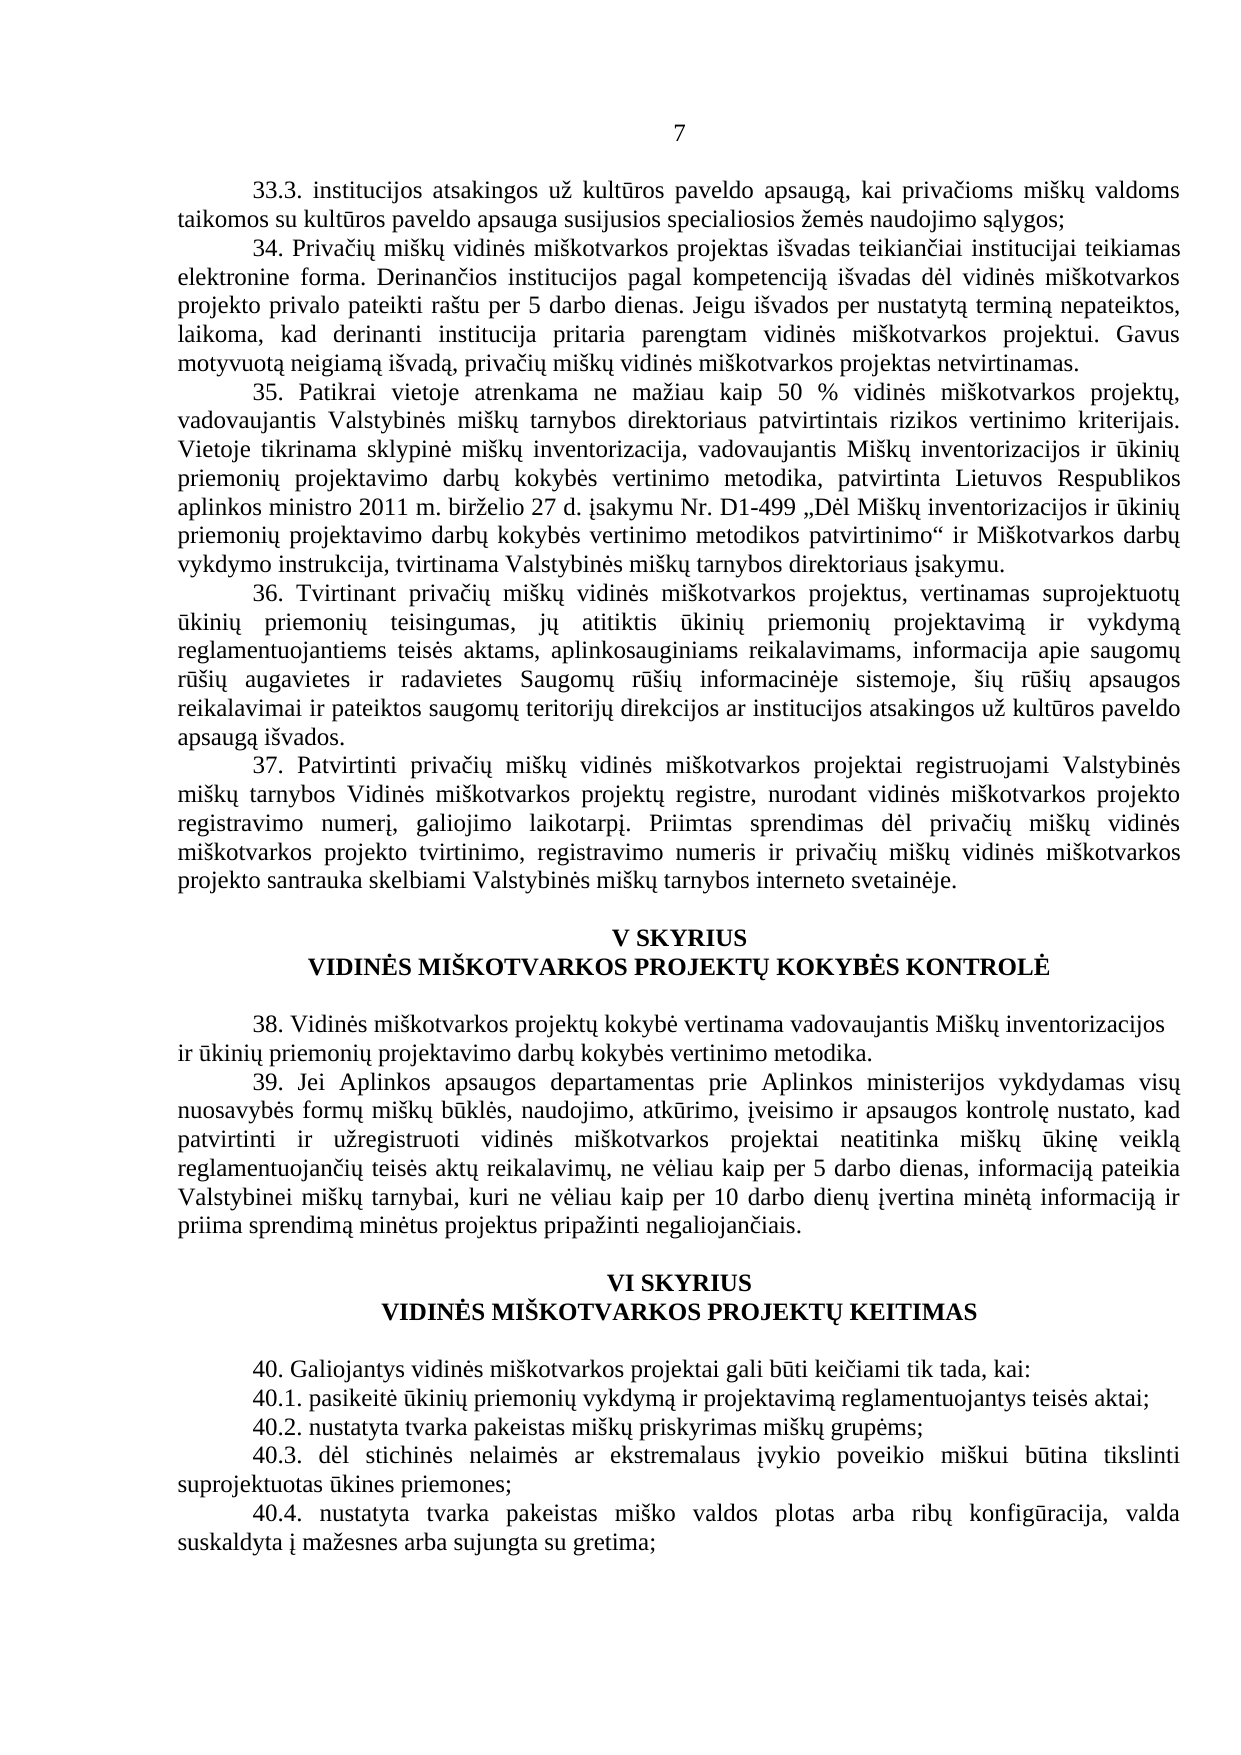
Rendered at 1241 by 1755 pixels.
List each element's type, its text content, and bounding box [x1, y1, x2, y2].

text VI SKYRIUS [177, 1268, 1181, 1297]
text 33.3. institucijos atsakingos už kultūros paveldo apsaugą, kai privačioms miškų valdoms taikomos su kultūros paveldo apsauga susijusios specialiosios žemės naudojimo sąlygos; [177, 175, 1181, 233]
text 34. Privačių miškų vidinės miškotvarkos projektas išvadas teikiančiai institucijai teikiamas elektronine forma. Derinančios institucijos pagal kompetenciją išvadas dėl vidinės miškotvarkos projekto privalo pateikti raštu per 5 darbo dienas. Jeigu išvados per nustatytą terminą nepateiktos, laikoma, kad derinanti institucija pritaria parengtam vidinės miškotvarkos projektui. Gavus motyvuotą neigiamą išvadą, privačių miškų vidinės miškotvarkos projektas netvirtinamas. [177, 233, 1181, 377]
text 40. Galiojantys vidinės miškotvarkos projektai gali būti keičiami tik tada, kai: [177, 1354, 1181, 1383]
text 40.3. dėl stichinės nelaimės ar ekstremalaus įvykio poveikio miškui būtina tikslinti suprojektuotas ūkines priemones; [177, 1440, 1181, 1498]
text 37. Patvirtinti privačių miškų vidinės miškotvarkos projektai registruojami Valstybinės miškų tarnybos Vidinės miškotvarkos projektų registre, nurodant vidinės miškotvarkos projekto registravimo numerį, galiojimo laikotarpį. Priimtas sprendimas dėl privačių miškų vidinės miškotvarkos projekto tvirtinimo, registravimo numeris ir privačių miškų vidinės miškotvarkos projekto santrauka skelbiami Valstybinės miškų tarnybos interneto svetainėje. [177, 750, 1181, 894]
text 40.4. nustatyta tvarka pakeistas miško valdos plotas arba ribų konfigūracija, valda suskaldyta į mažesnes arba sujungta su gretima; [177, 1498, 1181, 1555]
text VIDINĖS MIŠKOTVARKOS PROJEKTŲ KEITIMAS [177, 1297, 1181, 1325]
text 35. Patikrai vietoje atrenkama ne mažiau kaip 50 % vidinės miškotvarkos projektų, vadovaujantis Valstybinės miškų tarnybos direktoriaus patvirtintais rizikos vertinimo kriterijais. Vietoje tikrinama sklypinė miškų inventorizacija, vadovaujantis Miškų inventorizacijos ir ūkinių priemonių projektavimo darbų kokybės vertinimo metodika, patvirtinta Lietuvos Respublikos aplinkos ministro 2011 m. birželio 27 d. įsakymu Nr. D1-499 „Dėl Miškų inventorizacijos ir ūkinių priemonių projektavimo darbų kokybės vertinimo metodikos patvirtinimo“ ir Miškotvarkos darbų vykdymo instrukcija, tvirtinama Valstybinės miškų tarnybos direktoriaus įsakymu. [177, 377, 1181, 578]
text 40.1. pasikeitė ūkinių priemonių vykdymą ir projektavimą reglamentuojantys teisės aktai; [177, 1383, 1181, 1412]
text VIDINĖS MIŠKOTVARKOS PROJEKTŲ KOKYBĖS KONTROLĖ [177, 952, 1181, 980]
text 39. Jei Aplinkos apsaugos departamentas prie Aplinkos ministerijos vykdydamas visų nuosavybės formų miškų būklės, naudojimo, atkūrimo, įveisimo ir apsaugos kontrolę nustato, kad patvirtinti ir užregistruoti vidinės miškotvarkos projektai neatitinka miškų ūkinę veiklą reglamentuojančių teisės aktų reikalavimų, ne vėliau kaip per 5 darbo dienas, informaciją pateikia Valstybinei miškų tarnybai, kuri ne vėliau kaip per 10 darbo dienų įvertina minėtą informaciją ir priima sprendimą minėtus projektus pripažinti negaliojančiais. [177, 1067, 1181, 1239]
text 36. Tvirtinant privačių miškų vidinės miškotvarkos projektus, vertinamas suprojektuotų ūkinių priemonių teisingumas, jų atitiktis ūkinių priemonių projektavimą ir vykdymą reglamentuojantiems teisės aktams, aplinkosauginiams reikalavimams, informacija apie saugomų rūšių augavietes ir radavietes Saugomų rūšių informacinėje sistemoje, šių rūšių apsaugos reikalavimai ir pateiktos saugomų teritorijų direkcijos ar institucijos atsakingos už kultūros paveldo apsaugą išvados. [177, 578, 1181, 750]
text V SKYRIUS [177, 923, 1181, 952]
text 38. Vidinės miškotvarkos projektų kokybė vertinama vadovaujantis Miškų inventorizacijos ir ūkinių priemonių projektavimo darbų kokybės vertinimo metodika. [177, 1009, 1181, 1067]
text 40.2. nustatyta tvarka pakeistas miškų priskyrimas miškų grupėms; [177, 1412, 1181, 1440]
